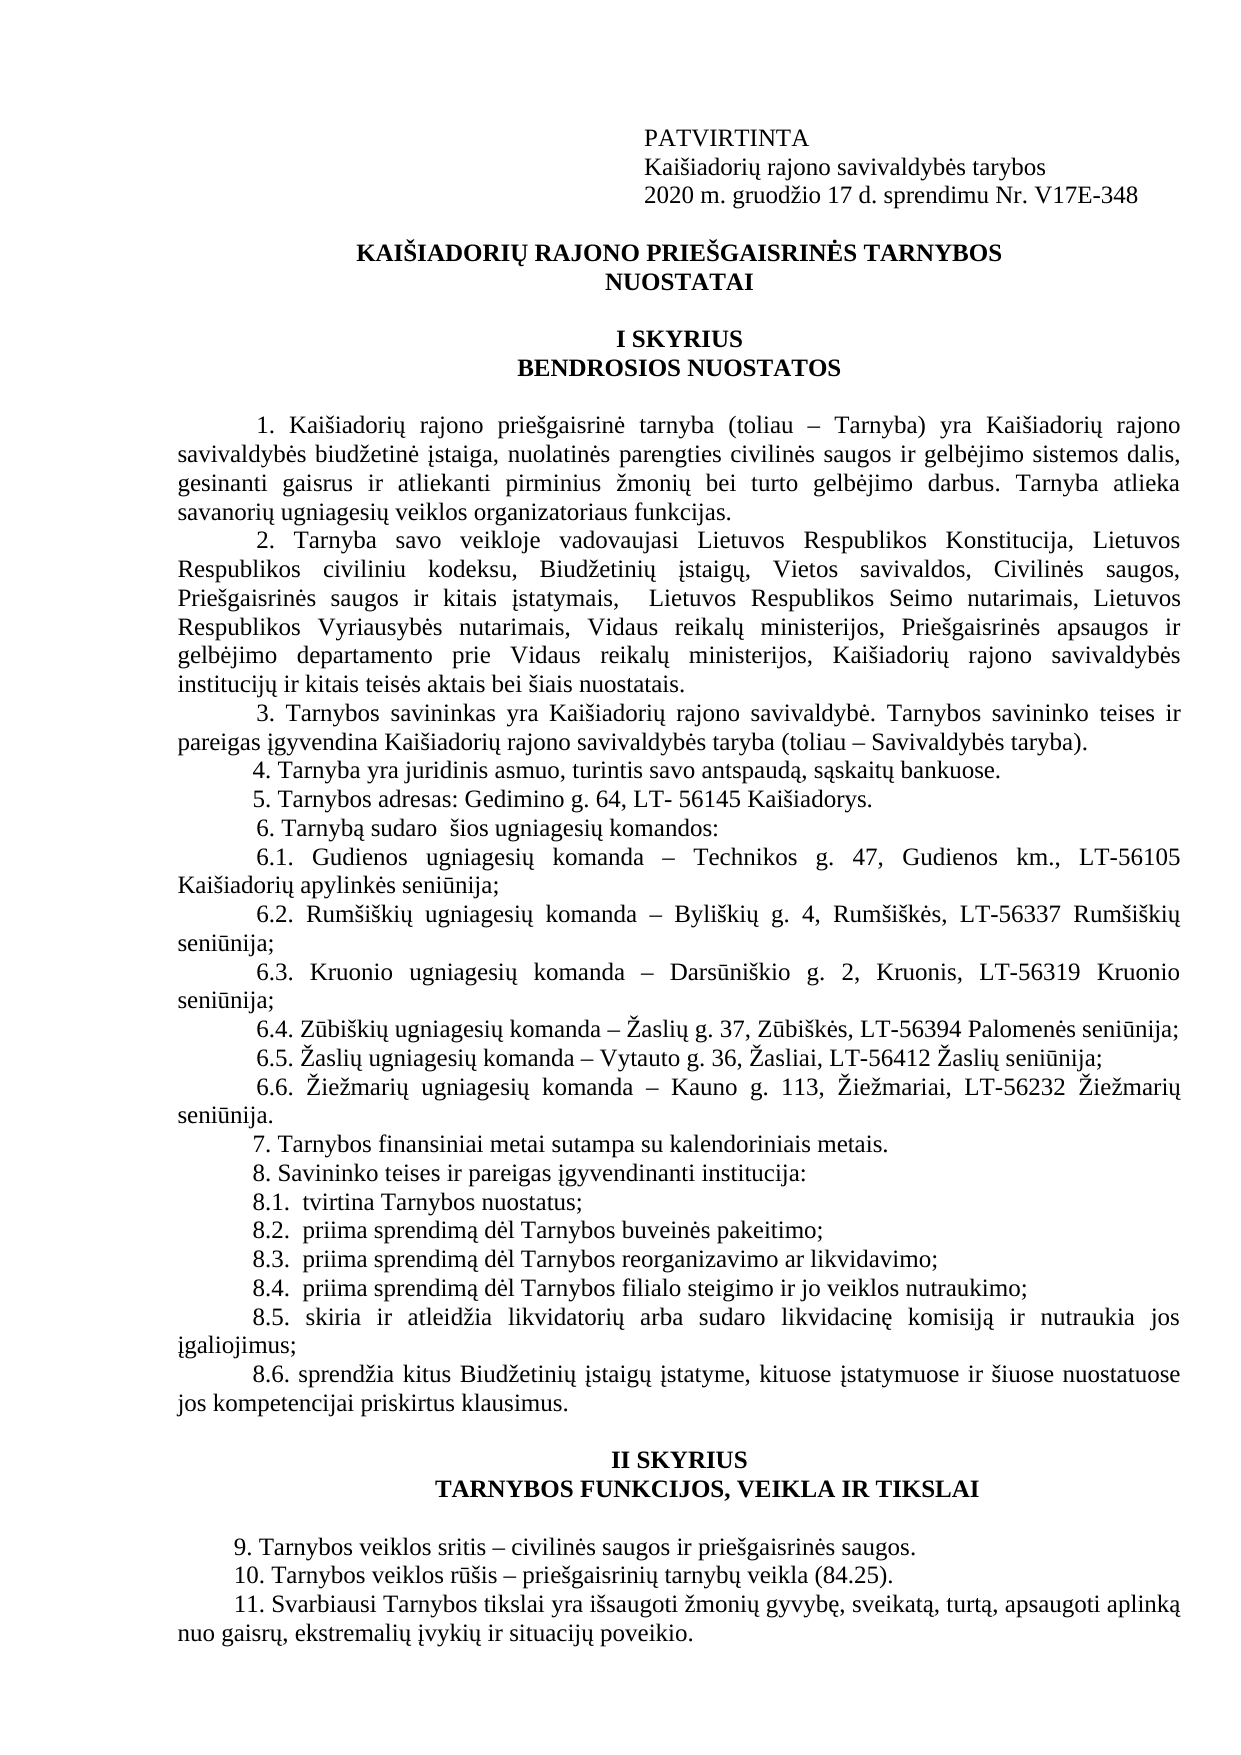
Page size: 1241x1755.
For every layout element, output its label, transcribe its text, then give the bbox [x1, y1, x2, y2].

text 11. Svarbiausi Tarnybos tikslai yra išsaugoti žmonių gyvybę, sveikatą, turtą, apsaugoti aplinką nuo gaisrų, ekstremalių įvykių ir situacijų poveikio. [177, 1589, 1181, 1647]
text KAIŠIADORIŲ RAJONO PRIEŠGAISRINĖS TARNYBOS [177, 238, 1181, 267]
text 8.6. sprendžia kitus Biudžetinių įstaigų įstatyme, kituose įstatymuose ir šiuose nuostatuose jos kompetencijai priskirtus klausimus. [177, 1359, 1181, 1417]
text 6.2. Rumšiškių ugniagesių komanda – Byliškių g. 4, Rumšiškės, LT-56337 Rumšiškių seniūnija; [177, 899, 1181, 957]
text 6.5. Žaslių ugniagesių komanda – Vytauto g. 36, Žasliai, LT-56412 Žaslių seniūnija; [177, 1043, 1181, 1072]
text NUOSTATAI [177, 267, 1181, 296]
text 8.2. priima sprendimą dėl Tarnybos buveinės pakeitimo; [177, 1216, 1181, 1244]
text 6. Tarnybą sudaro šios ugniagesių komandos: [177, 813, 1181, 842]
text TARNYBOS FUNKCIJOS, VEIKLA IR TIKSLAI [177, 1474, 1181, 1503]
text 8.4. priima sprendimą dėl Tarnybos filialo steigimo ir jo veiklos nutraukimo; [177, 1273, 1181, 1302]
text 10. Tarnybos veiklos rūšis – priešgaisrinių tarnybų veikla (84.25). [177, 1561, 1181, 1589]
text 8.3. priima sprendimą dėl Tarnybos reorganizavimo ar likvidavimo; [177, 1244, 1181, 1273]
text BENDROSIOS NUOSTATOS [177, 353, 1181, 382]
text Kaišiadorių rajono savivaldybės tarybos [636, 152, 1181, 181]
text 3. Tarnybos savininkas yra Kaišiadorių rajono savivaldybė. Tarnybos savininko teises ir pareigas įgyvendina Kaišiadorių rajono savivaldybės taryba (toliau – Savivaldybės taryba). [177, 698, 1181, 756]
text 6.4. Zūbiškių ugniagesių komanda – Žaslių g. 37, Zūbiškės, LT-56394 Palomenės seniūnija; [177, 1014, 1181, 1043]
text 8. Savininko teises ir pareigas įgyvendinanti institucija: [177, 1158, 1181, 1187]
text I SKYRIUS [177, 324, 1181, 353]
text 6.3. Kruonio ugniagesių komanda – Darsūniškio g. 2, Kruonis, LT-56319 Kruonio seniūnija; [177, 957, 1181, 1014]
text 2020 m. gruodžio 17 d. sprendimu Nr. V17E-348 [636, 181, 1181, 209]
text 5. Tarnybos adresas: Gedimino g. 64, LT- 56145 Kaišiadorys. [177, 784, 1181, 813]
text PATVIRTINTA [636, 123, 1181, 152]
text 6.6. Žiežmarių ugniagesių komanda – Kauno g. 113, Žiežmariai, LT-56232 Žiežmarių seniūnija. [177, 1072, 1181, 1129]
text 4. Tarnyba yra juridinis asmuo, turintis savo antspaudą, sąskaitų bankuose. [177, 756, 1181, 784]
text 1. Kaišiadorių rajono priešgaisrinė tarnyba (toliau – Tarnyba) yra Kaišiadorių rajono savivaldybės biudžetinė įstaiga, nuolatinės parengties civilinės saugos ir gelbėjimo sistemos dalis, gesinanti gaisrus ir atliekanti pirminius žmonių bei turto gelbėjimo darbus. Tarnyba atlieka savanorių ugniagesių veiklos organizatoriaus funkcijas. [177, 411, 1181, 526]
text II SKYRIUS [177, 1446, 1181, 1474]
text 2. Tarnyba savo veikloje vadovaujasi Lietuvos Respublikos Konstitucija, Lietuvos Respublikos civiliniu kodeksu, Biudžetinių įstaigų, Vietos savivaldos, Civilinės saugos, Priešgaisrinės saugos ir kitais įstatymais, Lietuvos Respublikos Seimo nutarimais, Lietuvos Respublikos Vyriausybės nutarimais, Vidaus reikalų ministerijos, Priešgaisrinės apsaugos ir gelbėjimo departamento prie Vidaus reikalų ministerijos, Kaišiadorių rajono savivaldybės institucijų ir kitais teisės aktais bei šiais nuostatais. [177, 526, 1181, 698]
text 9. Tarnybos veiklos sritis – civilinės saugos ir priešgaisrinės saugos. [177, 1532, 1181, 1561]
text 7. Tarnybos finansiniai metai sutampa su kalendoriniais metais. [177, 1129, 1181, 1158]
text 8.5. skiria ir atleidžia likvidatorių arba sudaro likvidacinę komisiją ir nutraukia jos įgaliojimus; [177, 1302, 1181, 1359]
text 6.1. Gudienos ugniagesių komanda – Technikos g. 47, Gudienos km., LT-56105 Kaišiadorių apylinkės seniūnija; [177, 842, 1181, 899]
text 8.1. tvirtina Tarnybos nuostatus; [177, 1187, 1181, 1216]
